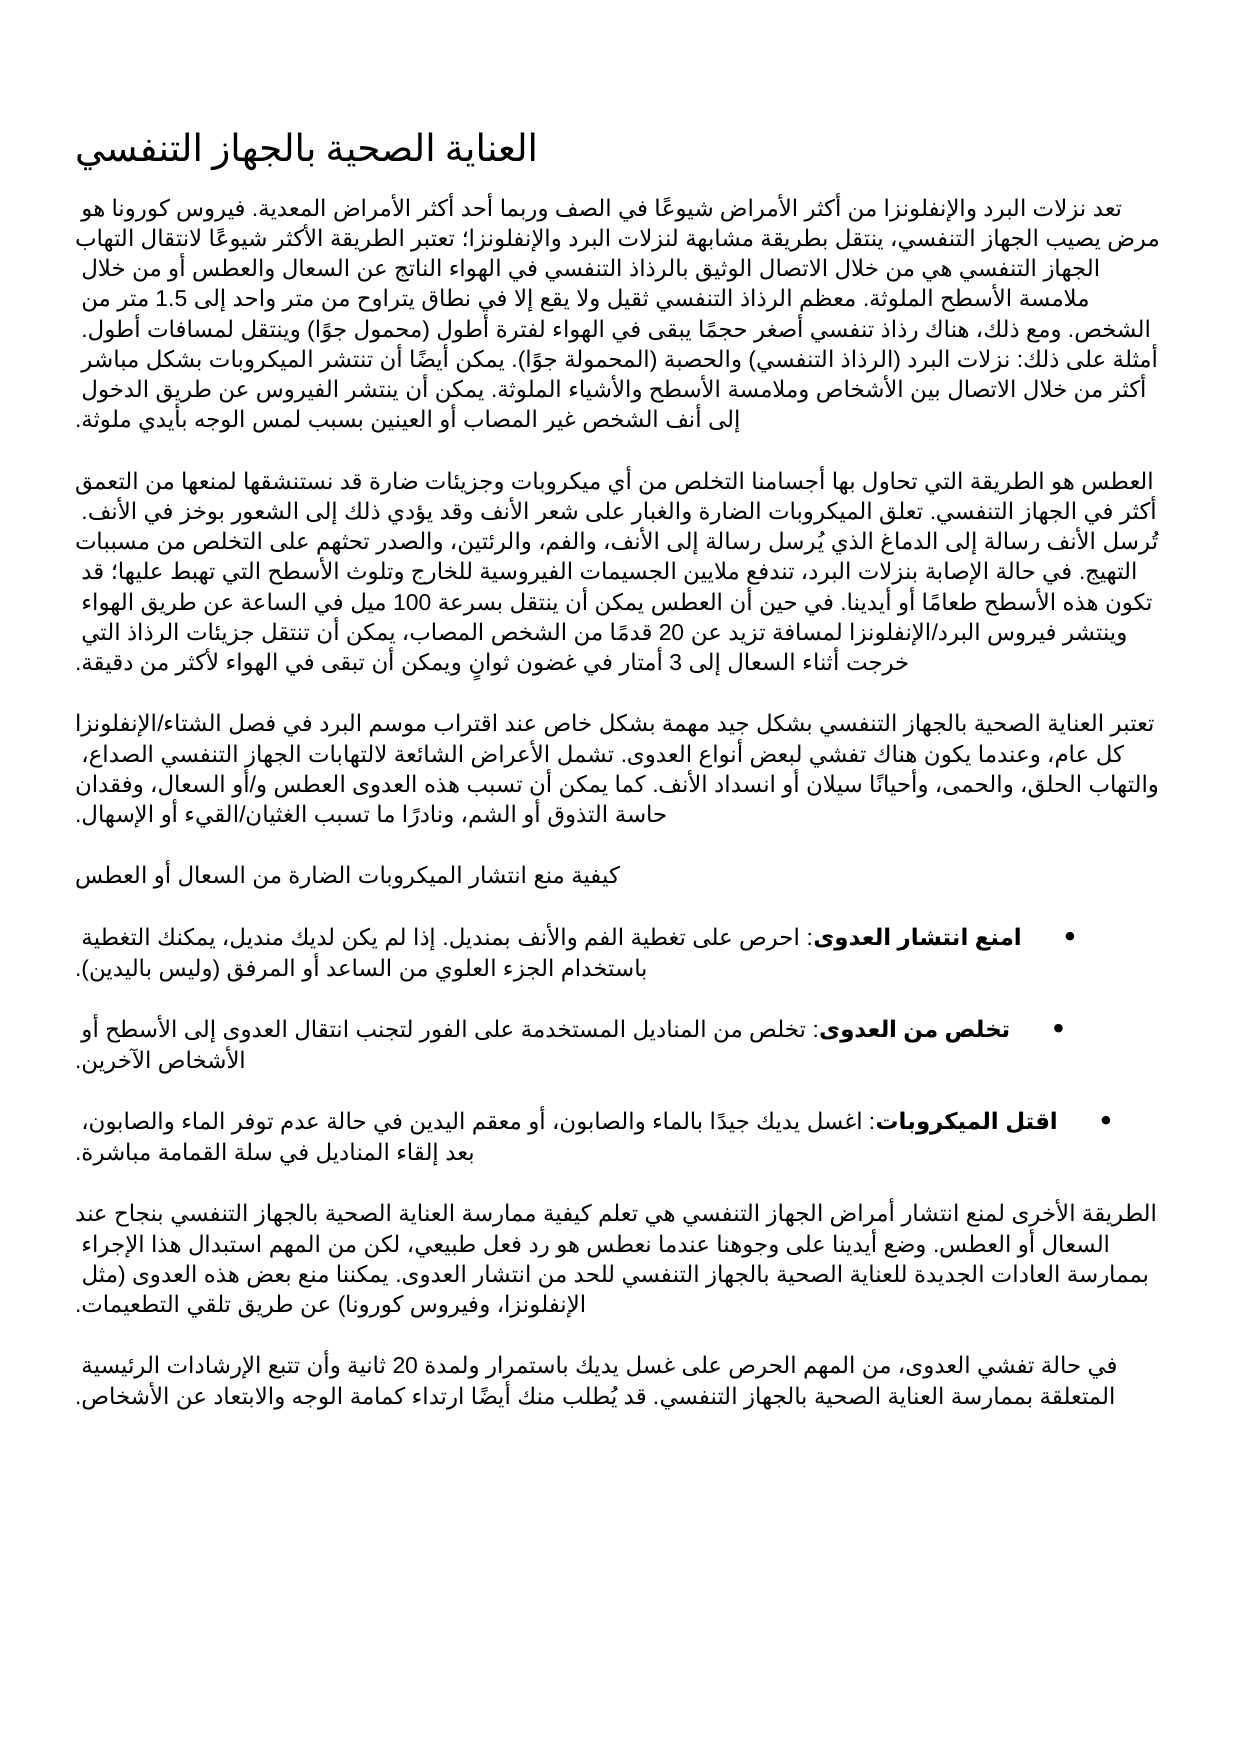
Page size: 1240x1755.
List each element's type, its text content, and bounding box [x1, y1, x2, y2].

list امنع انتشار العدوى: احرص على تغطية الفم والأنف بمنديل. إذا لم يكن لديك منديل، يمكنك التغطية باستخدام الجزء العلوي من الساعد أو المرفق (وليس باليدين). [75, 924, 1119, 981]
text الطريقة الأخرى لمنع انتشار أمراض الجهاز التنفسي هي تعلم كيفية ممارسة العناية الصحية بالجهاز التنفسي بنجاح عند السعال أو العطس. وضع أيدينا على وجوهنا عندما نعطس هو رد فعل طبيعي، لكن من المهم استبدال هذا الإجراء بممارسة العادات الجديدة للعناية الصحية بالجهاز التنفسي للحد من انتشار العدوى. يمكننا منع بعض هذه العدوى (مثل الإنفلونزا، وفيروس كورونا) عن طريق تلقي التطعيمات. [75, 1200, 1164, 1317]
list اقتل الميكروبات: اغسل يديك جيدًا بالماء والصابون، أو معقم اليدين في حالة عدم توفر الماء والصابون، بعد إلقاء المناديل في سلة القمامة مباشرة. [75, 1108, 1119, 1165]
text في حالة تفشي العدوى، من المهم الحرص على غسل يديك باستمرار ولمدة 20 ثانية وأن تتبع الإرشادات الرئيسية المتعلقة بممارسة العناية الصحية بالجهاز التنفسي. قد يُطلب منك أيضًا ارتداء كمامة الوجه والابتعاد عن الأشخاص. [75, 1352, 1164, 1409]
text كيفية منع انتشار الميكروبات الضارة من السعال أو العطس [75, 862, 1164, 889]
text تعد نزلات البرد والإنفلونزا من أكثر الأمراض شيوعًا في الصف وربما أحد أكثر الأمراض المعدية. فيروس كورونا هو مرض يصيب الجهاز التنفسي، ينتقل بطريقة مشابهة لنزلات البرد والإنفلونزا؛ تعتبر الطريقة الأكثر شيوعًا لانتقال التهاب الجهاز التنفسي هي من خلال الاتصال الوثيق بالرذاذ التنفسي في الهواء الناتج عن السعال والعطس أو من خلال ملامسة الأسطح الملوثة. معظم الرذاذ التنفسي ثقيل ولا يقع إلا في نطاق يتراوح من متر واحد إلى 1.5 متر من الشخص. ومع ذلك، هناك رذاذ تنفسي أصغر حجمًا يبقى في الهواء لفترة أطول (محمول جوًا) وينتقل لمسافات أطول. أمثلة على ذلك: نزلات البرد (الرذاذ التنفسي) والحصبة (المحمولة جوًا). يمكن أيضًا أن تنتشر الميكروبات بشكل مباشر أكثر من خلال الاتصال بين الأشخاص وملامسة الأسطح والأشياء الملوثة. يمكن أن ينتشر الفيروس عن طريق الدخول إلى أنف الشخص غير المصاب أو العينين بسبب لمس الوجه بأيدي ملوثة. [75, 195, 1164, 432]
subtitle العناية الصحية بالجهاز التنفسي [75, 127, 1164, 170]
text العطس هو الطريقة التي تحاول بها أجسامنا التخلص من أي ميكروبات وجزيئات ضارة قد نستنشقها لمنعها من التعمق أكثر في الجهاز التنفسي. تعلق الميكروبات الضارة والغبار على شعر الأنف وقد يؤدي ذلك إلى الشعور بوخز في الأنف. تُرسل الأنف رسالة إلى الدماغ الذي يُرسل رسالة إلى الأنف، والفم، والرئتين، والصدر تحثهم على التخلص من مسببات التهيج. في حالة الإصابة بنزلات البرد، تندفع ملايين الجسيمات الفيروسية للخارج وتلوث الأسطح التي تهبط عليها؛ قد تكون هذه الأسطح طعامًا أو أيدينا. في حين أن العطس يمكن أن ينتقل بسرعة 100 ميل في الساعة عن طريق الهواء وينتشر فيروس البرد/الإنفلونزا لمسافة تزيد عن 20 قدمًا من الشخص المصاب، يمكن أن تنتقل جزيئات الرذاذ التي خرجت أثناء السعال إلى 3 أمتار في غضون ثوانٍ ويمكن أن تبقى في الهواء لأكثر من دقيقة. [75, 468, 1164, 675]
text تعتبر العناية الصحية بالجهاز التنفسي بشكل جيد مهمة بشكل خاص عند اقتراب موسم البرد في فصل الشتاء/الإنفلونزا كل عام، وعندما يكون هناك تفشي لبعض أنواع العدوى. تشمل الأعراض الشائعة لالتهابات الجهاز التنفسي الصداع، والتهاب الحلق، والحمى، وأحيانًا سيلان أو انسداد الأنف. كما يمكن أن تسبب هذه العدوى العطس و/أو السعال، وفقدان حاسة التذوق أو الشم، ونادرًا ما تسبب الغثيان/القيء أو الإسهال. [75, 710, 1164, 827]
list تخلص من العدوى: تخلص من المناديل المستخدمة على الفور لتجنب انتقال العدوى إلى الأسطح أو الأشخاص الآخرين. [75, 1016, 1119, 1073]
